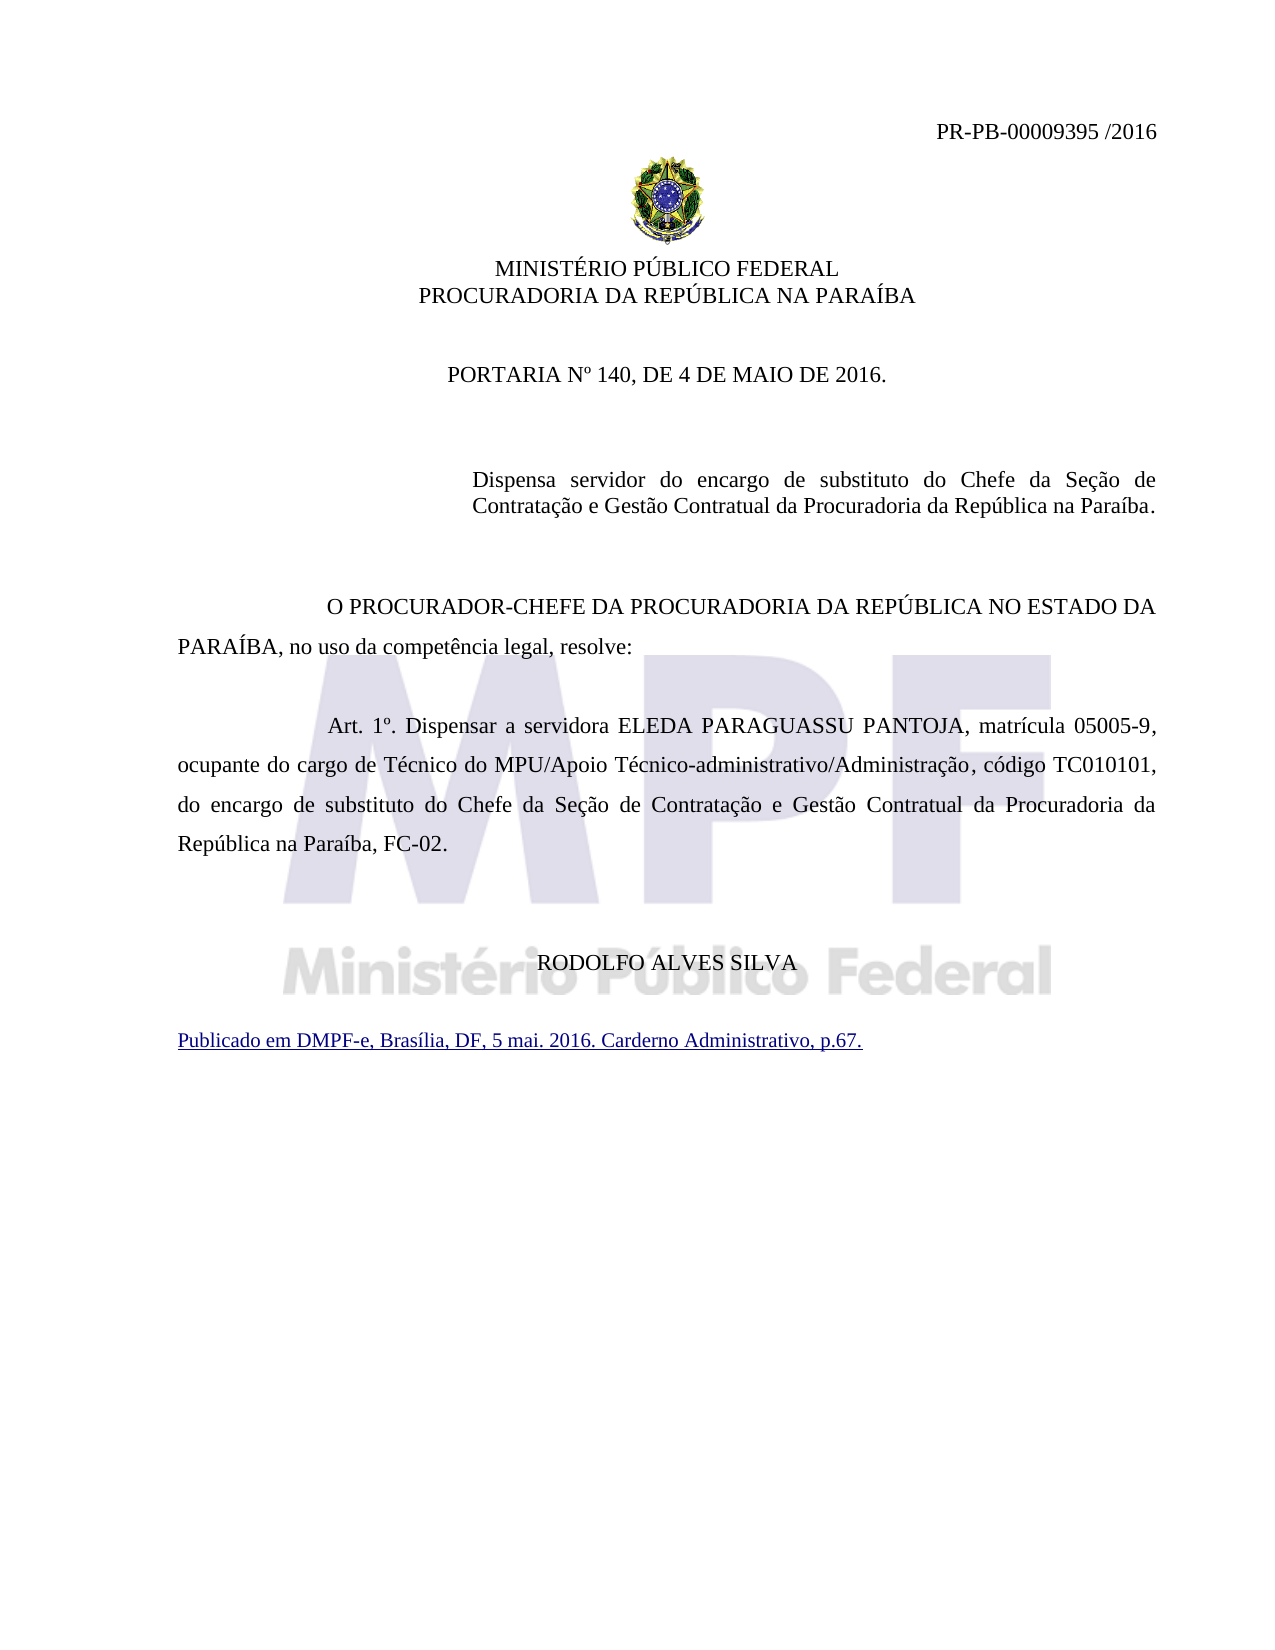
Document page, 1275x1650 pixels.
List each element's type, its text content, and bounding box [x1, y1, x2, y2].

text Publicado em DMPF-e, Brasília, DF, 5 mai. 2016. Carderno Administrativo, p.67. [177, 1028, 1157, 1052]
text MINISTÉRIO PÚBLICO FEDERAL [177, 255, 1157, 282]
text PORTARIA Nº 140, DE 4 DE MAIO DE 2016. [177, 361, 1157, 387]
text PR-PB-00009395 /2016 [177, 118, 1157, 144]
text Art. 1º. Dispensar a servidora ELEDA PARAGUASSU PANTOJA, matrícula 05005-9, ocupante do cargo de Técnico do MPU/Apoio Técnico-administrativo/Administração, código TC010101, do encargo de substituto do Chefe da Seção de Contratação e Gestão Contratual da Procuradoria da República na Paraíba, FC-02. [177, 712, 1157, 857]
text Dispensa servidor do encargo de substituto do Chefe da Seção de Contratação e Gestão Contratual da Procuradoria da República na Paraíba. [472, 466, 1157, 519]
picture [283, 857, 1051, 949]
picture [283, 975, 1051, 995]
text RODOLFO ALVES SILVA [177, 949, 1157, 975]
text O PROCURADOR-CHEFE DA PROCURADORIA DA REPÚBLICA NO ESTADO DA PARAÍBA, no uso da competência legal, resolve: [177, 593, 1157, 659]
picture [283, 659, 1051, 712]
subtitle PROCURADORIA DA REPÚBLICA NA PARAÍBA [177, 282, 1157, 308]
